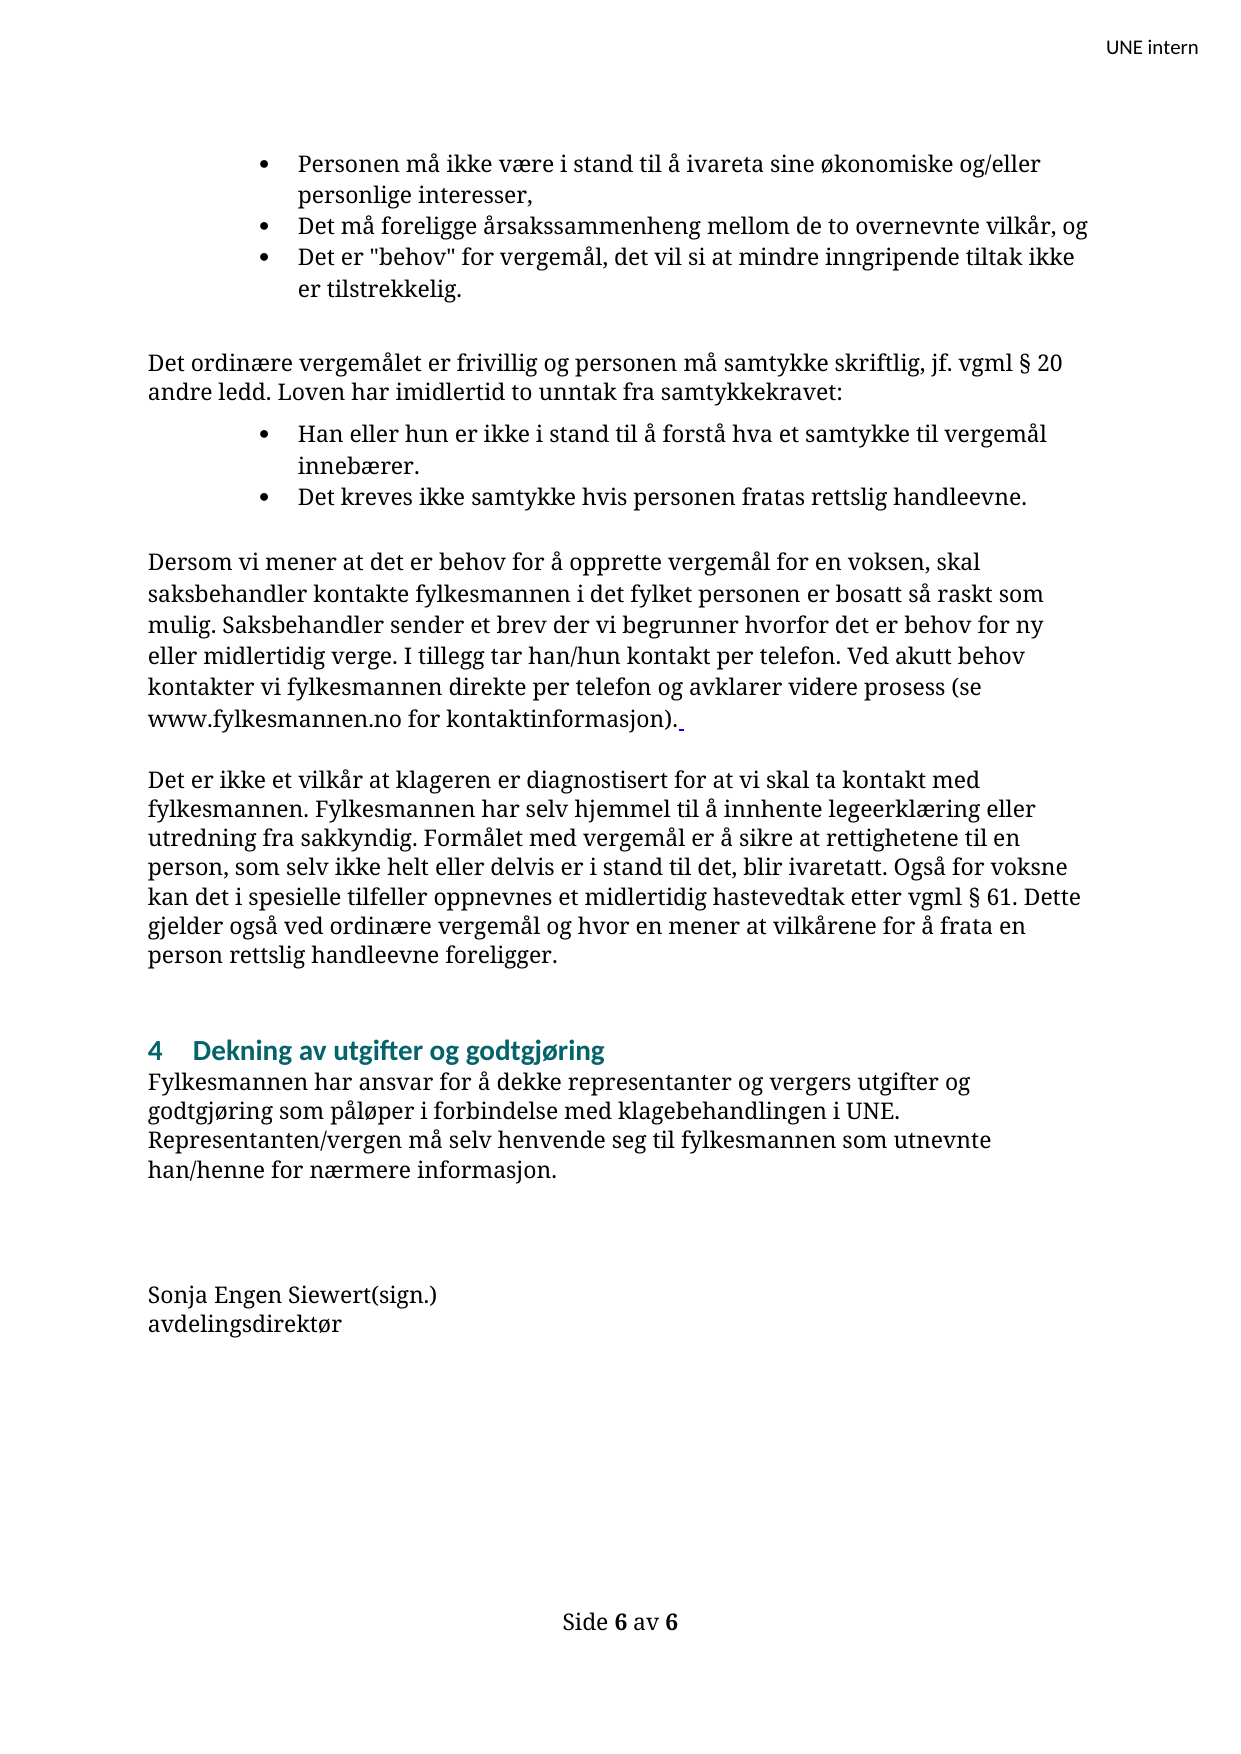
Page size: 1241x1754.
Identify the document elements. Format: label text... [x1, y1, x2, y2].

text Det er ikke et vilkår at klageren er diagnostisert for at vi skal ta kontakt med fylkesmannen. Fylkesmannen har selv hjemmel til å innhente legeerklæring eller utredning fra sakkyndig. Formålet med vergemål er å sikre at rettighetene til en person, som selv ikke helt eller delvis er i stand til det, blir ivaretatt. Også for voksne kan det i spesielle tilfeller oppnevnes et midlertidig hastevedtak etter vgml § 61. Dette gjelder også ved ordinære vergemål og hvor en mener at vilkårene for å frata en person rettslig handleevne foreligger. [148, 765, 1093, 969]
subtitle Dekning av utgifter og godtgjøring [148, 1032, 1093, 1067]
list Det kreves ikke samtykke hvis personen fratas rettslig handleevne. [260, 481, 1093, 512]
list Det må foreligge årsakssammenheng mellom de to overnevnte vilkår, og [260, 210, 1093, 241]
list Personen må ikke være i stand til å ivareta sine økonomiske og/eller personlige interesser, [260, 148, 1093, 210]
text Dersom vi mener at det er behov for å opprette vergemål for en voksen, skal saksbehandler kontakte fylkesmannen i det fylket personen er bosatt så raskt som mulig. Saksbehandler sender et brev der vi begrunner hvorfor det er behov for ny eller midlertidig verge. I tillegg tar han/hun kontakt per telefon. Ved akutt behov kontakter vi fylkesmannen direkte per telefon og avklarer videre prosess (se www.fylkesmannen.no for kontaktinformasjon). [148, 546, 1093, 734]
text Fylkesmannen har ansvar for å dekke representanter og vergers utgifter og godtgjøring som påløper i forbindelse med klagebehandlingen i UNE. Representanten/vergen må selv henvende seg til fylkesmannen som utnevnte han/henne for nærmere informasjon. [148, 1067, 1093, 1184]
list Han eller hun er ikke i stand til å forstå hva et samtykke til vergemål innebærer. [260, 418, 1093, 481]
list Det er "behov" for vergemål, det vil si at mindre inngripende tiltak ikke er tilstrekkelig. [260, 241, 1093, 304]
text Sonja Engen Siewert(sign.) avdelingsdirektør [148, 1280, 1093, 1338]
text Det ordinære vergemålet er frivillig og personen må samtykke skriftlig, jf. vgml § 20 andre ledd. Loven har imidlertid to unntak fra samtykkekravet: [148, 348, 1093, 406]
